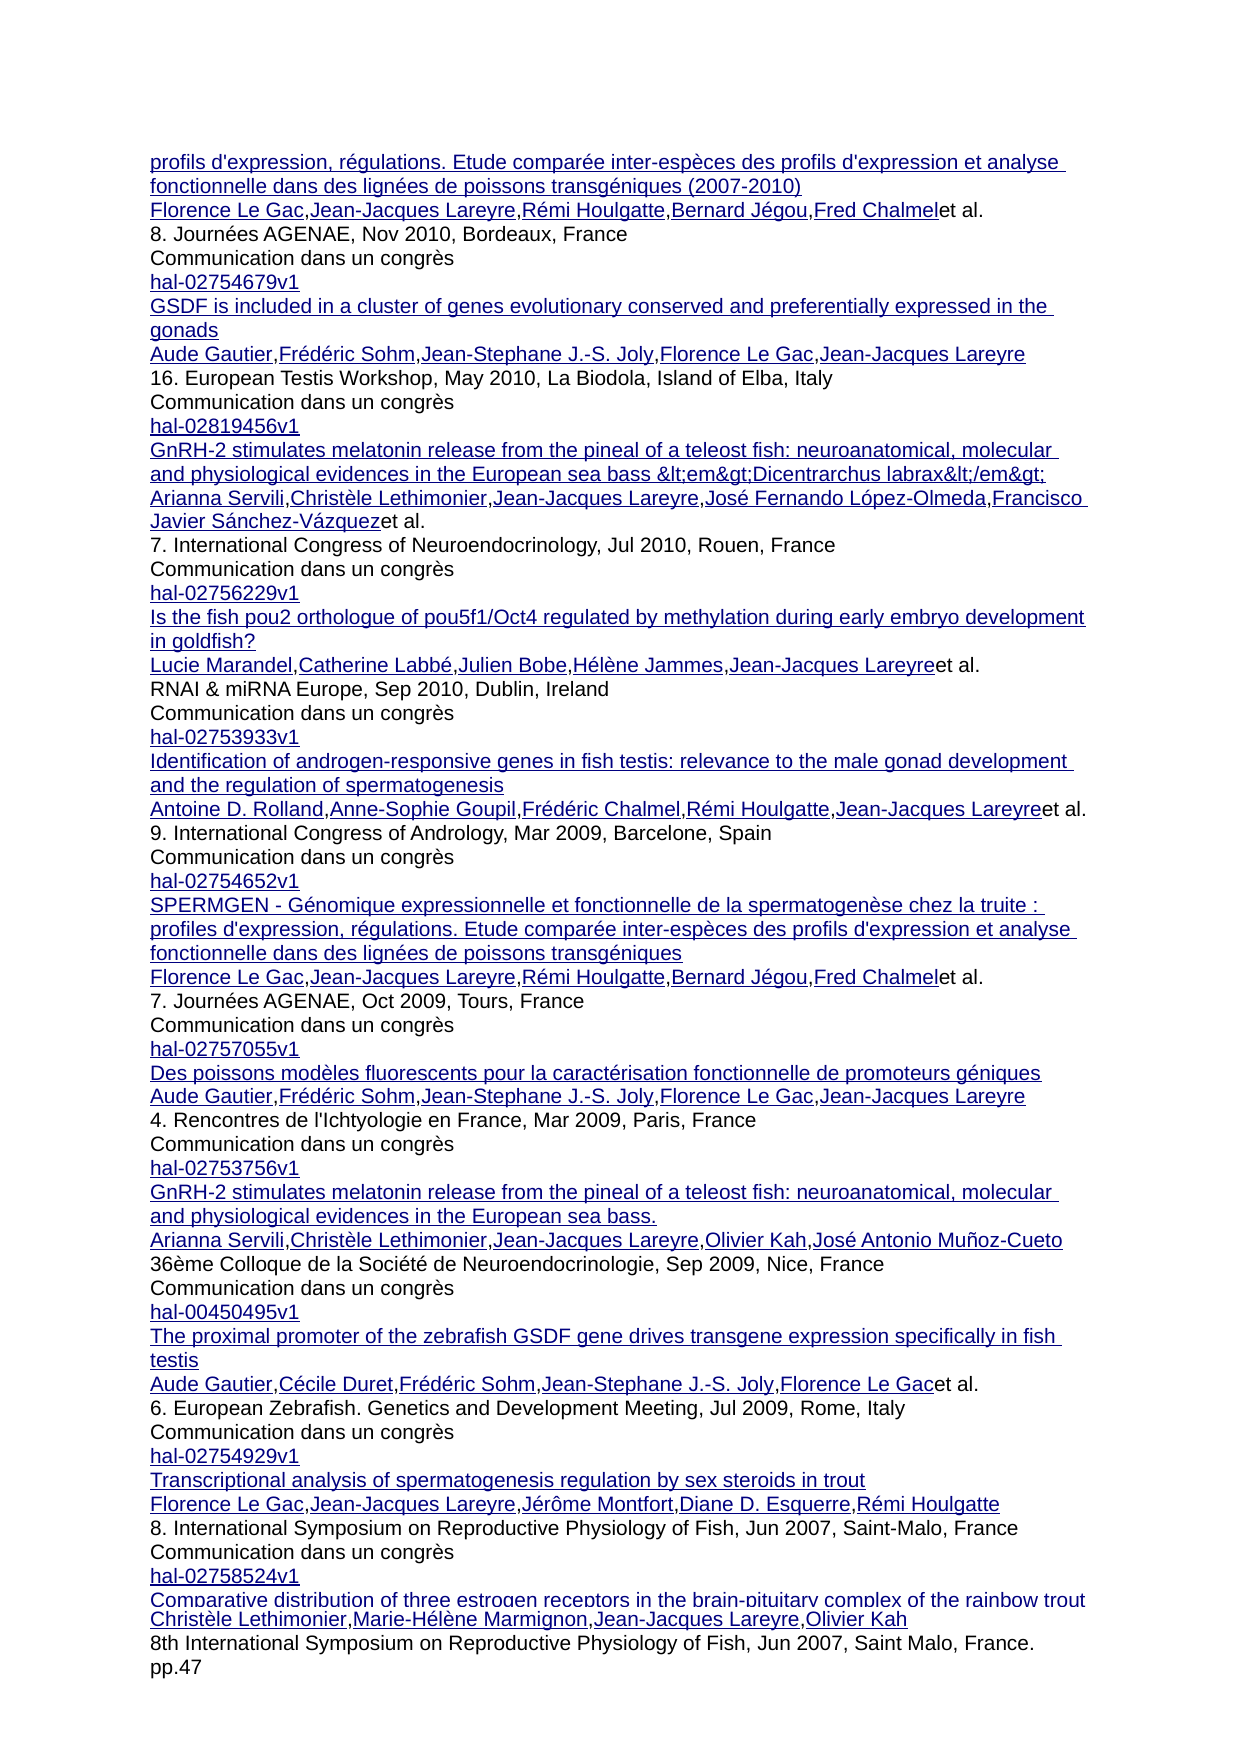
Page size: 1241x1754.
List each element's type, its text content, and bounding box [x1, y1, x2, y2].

table_cell GSDF is included in a cluster of genes evolutionary conserved and preferentially expressed in the gonads Aude Gautier,Frédéric Sohm,Jean-Stephane J.-S. Joly,Florence Le Gac,Jean-Jacques Lareyre 16. European Testis Workshop, May 2010, La Biodola, Island of Elba, Italy Communication dans un congrès hal-02819456v1 [150, 294, 1090, 437]
table_cell Identification of androgen-responsive genes in fish testis: relevance to the male gonad development and the regulation of spermatogenesis Antoine D. Rolland,Anne-Sophie Goupil,Frédéric Chalmel,Rémi Houlgatte,Jean-Jacques Lareyreet al. 9. International Congress of Andrology, Mar 2009, Barcelone, Spain Communication dans un congrès hal-02754652v1 [150, 749, 1090, 893]
table_cell Is the fish pou2 orthologue of pou5f1/Oct4 regulated by methylation during early embryo development in goldfish? Lucie Marandel,Catherine Labbé,Julien Bobe,Hélène Jammes,Jean-Jacques Lareyreet al. RNAI & miRNA Europe, Sep 2010, Dublin, Ireland Communication dans un congrès hal-02753933v1 [150, 605, 1090, 749]
table_cell SPERMGEN - Génomique expressionnelle et fonctionnelle de la spermatogenèse chez la truite : profiles d'expression, régulations. Etude comparée inter-espèces des profils d'expression et analyse fonctionnelle dans des lignées de poissons transgéniques Florence Le Gac,Jean-Jacques Lareyre,Rémi Houlgatte,Bernard Jégou,Fred Chalmelet al. 7. Journées AGENAE, Oct 2009, Tours, France Communication dans un congrès hal-02757055v1 [150, 893, 1090, 1060]
table_cell The proximal promoter of the zebrafish GSDF gene drives transgene expression specifically in fish testis Aude Gautier,Cécile Duret,Frédéric Sohm,Jean-Stephane J.-S. Joly,Florence Le Gacet al. 6. European Zebrafish. Genetics and Development Meeting, Jul 2009, Rome, Italy Communication dans un congrès hal-02754929v1 [150, 1324, 1090, 1468]
table_cell SPERMGEN - Génomique expressionnelle et fonctionnelle de la spermatogenèse chez la truite : profils d'expression, régulations. Etude comparée inter-espèces des profils d'expression et analyse fonctionnelle dans des lignées de poissons transgéniques (2007-2010) Florence Le Gac,Jean-Jacques Lareyre,Rémi Houlgatte,Bernard Jégou,Fred Chalmelet al. 8. Journées AGENAE, Nov 2010, Bordeaux, France Communication dans un congrès hal-02754679v1 [150, 150, 1090, 294]
table_cell GnRH-2 stimulates melatonin release from the pineal of a teleost fish: neuroanatomical, molecular and physiological evidences in the European sea bass. Arianna Servili,Christèle Lethimonier,Jean-Jacques Lareyre,Olivier Kah,José Antonio Muñoz-Cueto 36ème Colloque de la Société de Neuroendocrinologie, Sep 2009, Nice, France Communication dans un congrès hal-00450495v1 [150, 1180, 1090, 1324]
table_cell Des poissons modèles fluorescents pour la caractérisation fonctionnelle de promoteurs géniques Aude Gautier,Frédéric Sohm,Jean-Stephane J.-S. Joly,Florence Le Gac,Jean-Jacques Lareyre 4. Rencontres de l'Ichtyologie en France, Mar 2009, Paris, France Communication dans un congrès hal-02753756v1 [150, 1060, 1090, 1180]
table_cell Transcriptional analysis of spermatogenesis regulation by sex steroids in trout Florence Le Gac,Jean-Jacques Lareyre,Jérôme Montfort,Diane D. Esquerre,Rémi Houlgatte 8. International Symposium on Reproductive Physiology of Fish, Jun 2007, Saint-Malo, France Communication dans un congrès hal-02758524v1 [150, 1468, 1090, 1587]
table_cell GnRH-2 stimulates melatonin release from the pineal of a teleost fish: neuroanatomical, molecular and physiological evidences in the European sea bass &lt;em&gt;Dicentrarchus labrax&lt;/em&gt; Arianna Servili,Christèle Lethimonier,Jean-Jacques Lareyre,José Fernando López-Olmeda,Francisco Javier Sánchez-Vázquezet al. 7. International Congress of Neuroendocrinology, Jul 2010, Rouen, France Communication dans un congrès hal-02756229v1 [150, 438, 1090, 605]
table_cell Comparative distribution of three estrogen receptors in the brain-pituitary complex of the rainbow trout Christèle Lethimonier,Marie-Hélène Marmignon,Jean-Jacques Lareyre,Olivier Kah 8th International Symposium on Reproductive Physiology of Fish, Jun 2007, Saint Malo, France. pp.47 [150, 1588, 1090, 1679]
